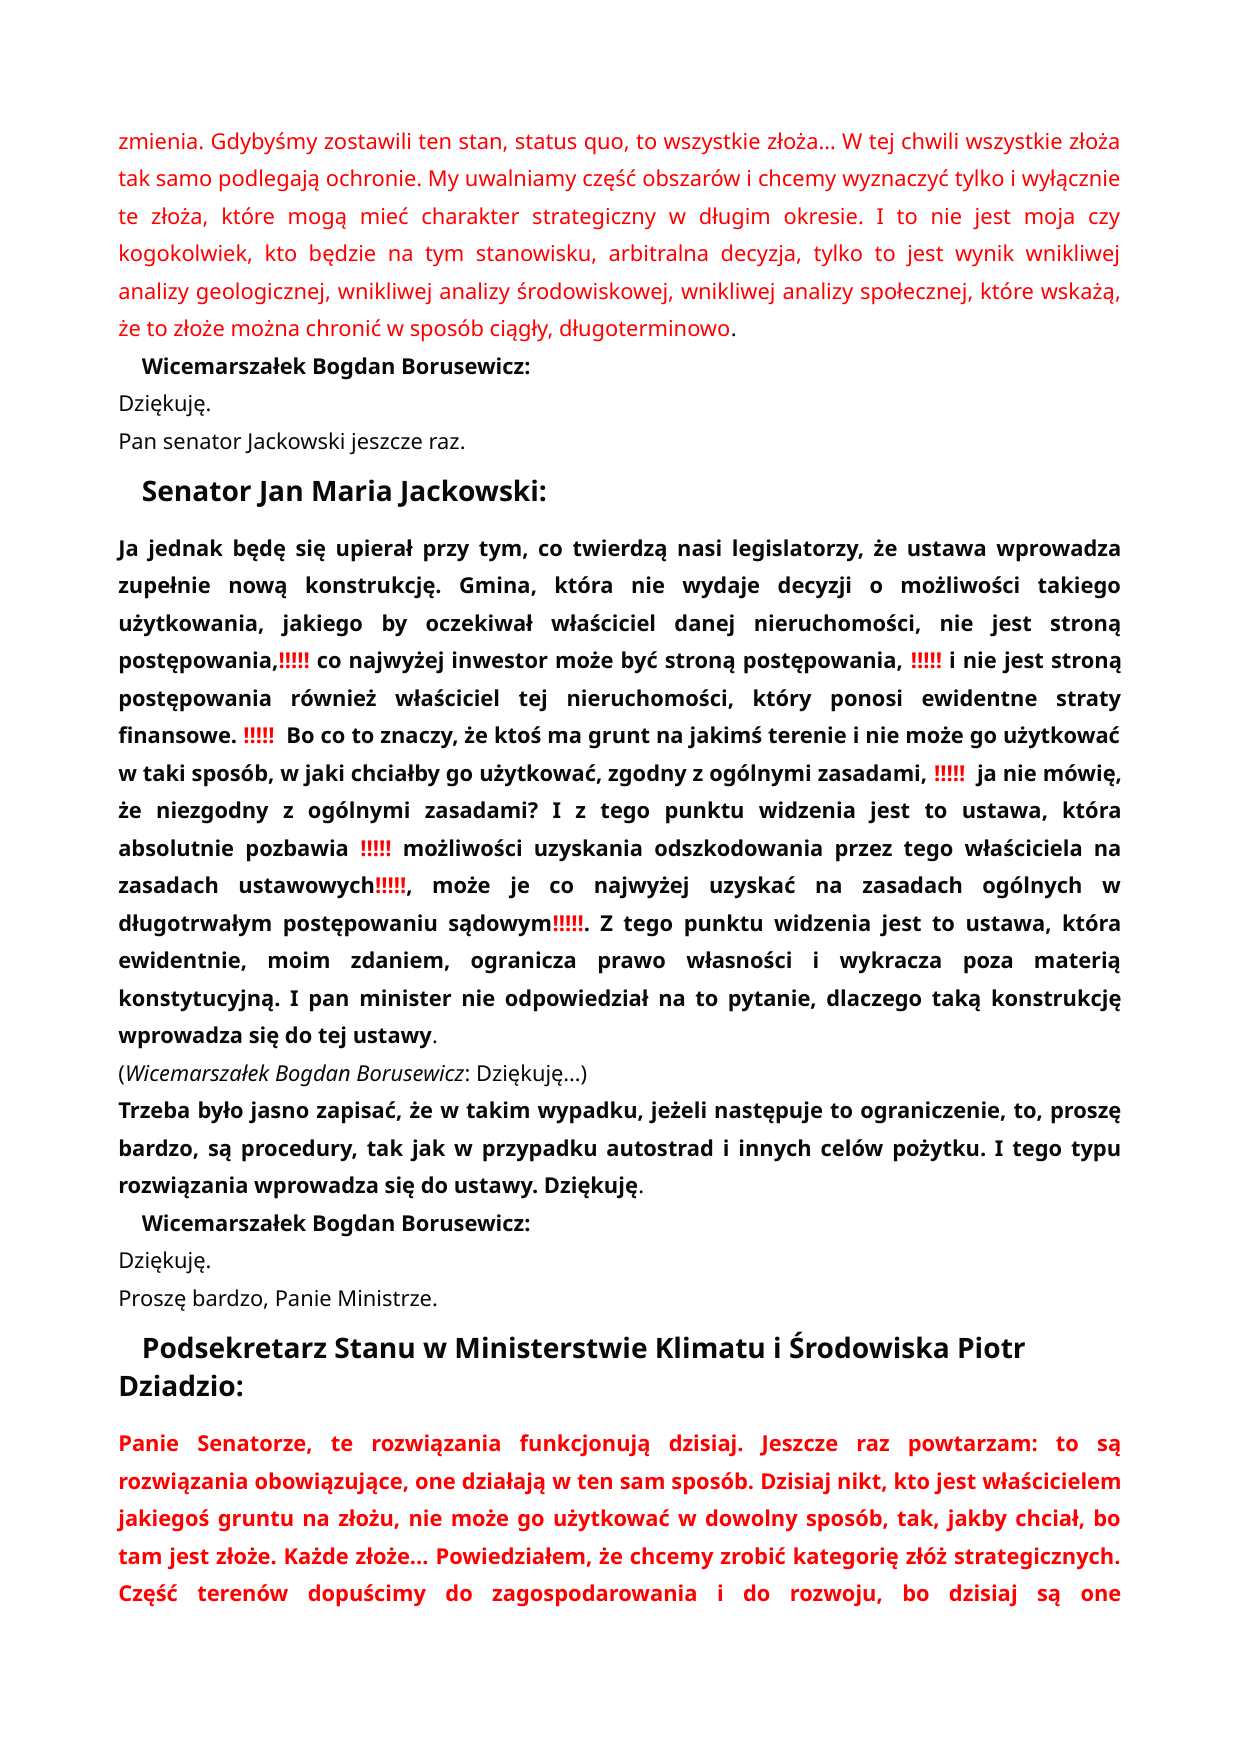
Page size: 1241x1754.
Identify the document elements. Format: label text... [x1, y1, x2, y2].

subtitle Podsekretarz Stanu w Ministerstwie Klimatu i Środowiska Piotr Dziadzio: [118, 1328, 1122, 1405]
text zmienia. Gdybyśmy zostawili ten stan, status quo, to wszystkie złoża… W tej chwili wszystkie złoża tak samo podlegają ochronie. My uwalniamy część obszarów i chcemy wyznaczyć tylko i wyłącznie te złoża, które mogą mieć charakter strategiczny w długim okresie. I to nie jest moja czy kogokolwiek, kto będzie na tym stanowisku, arbitralna decyzja, tylko to jest wynik wnikliwej analizy geologicznej, wnikliwej analizy środowiskowej, wnikliwej analizy społecznej, które wskażą, że to złoże można chronić w sposób ciągły, długoterminowo. [118, 118, 1122, 343]
text Wicemarszałek Bogdan Borusewicz: [118, 343, 1122, 381]
text Dziękuję. [118, 1238, 1122, 1275]
text Panie Senatorze, te rozwiązania funkcjonują dzisiaj. Jeszcze raz powtarzam: to są rozwiązania obowiązujące, one działają w ten sam sposób. Dzisiaj nikt, kto jest właścicielem jakiegoś gruntu na złożu, nie może go użytkować w dowolny sposób, tak, jakby chciał, bo tam jest złoże. Każde złoże… Powiedziałem, że chcemy zrobić kategorię złóż strategicznych. Część terenów dopuścimy do zagospodarowania i do rozwoju, bo dzisiaj są one [118, 1421, 1122, 1608]
text (Wicemarszałek Bogdan Borusewicz: Dziękuję…) [118, 1050, 1122, 1088]
subtitle Senator Jan Maria Jackowski: [118, 471, 1122, 509]
text Dziękuję. [118, 381, 1122, 418]
text Proszę bardzo, Panie Ministrze. [118, 1275, 1122, 1313]
text Ja jednak będę się upierał przy tym, co twierdzą nasi legislatorzy, że ustawa wprowadza zupełnie nową konstrukcję. Gmina, która nie wydaje decyzji o możliwości takiego użytkowania, jakiego by oczekiwał właściciel danej nieruchomości, nie jest stroną postępowania,!!!!! co najwyżej inwestor może być stroną postępowania, !!!!! i nie jest stroną postępowania również właściciel tej nieruchomości, który ponosi ewidentne straty finansowe. !!!!! Bo co to znaczy, że ktoś ma grunt na jakimś terenie i nie może go użytkować w taki sposób, w jaki chciałby go użytkować, zgodny z ogólnymi zasadami, !!!!! ja nie mówię, że niezgodny z ogólnymi zasadami? I z tego punktu widzenia jest to ustawa, która absolutnie pozbawia !!!!! możliwości uzyskania odszkodowania przez tego właściciela na zasadach ustawowych!!!!!, może je co najwyżej uzyskać na zasadach ogólnych w długotrwałym postępowaniu sądowym!!!!!. Z tego punktu widzenia jest to ustawa, która ewidentnie, moim zdaniem, ogranicza prawo własności i wykracza poza materią konstytucyjną. I pan minister nie odpowiedział na to pytanie, dlaczego taką konstrukcję wprowadza się do tej ustawy. [118, 525, 1122, 1050]
text Wicemarszałek Bogdan Borusewicz: [118, 1200, 1122, 1238]
text Trzeba było jasno zapisać, że w takim wypadku, jeżeli następuje to ograniczenie, to, proszę bardzo, są procedury, tak jak w przypadku autostrad i innych celów pożytku. I tego typu rozwiązania wprowadza się do ustawy. Dziękuję. [118, 1088, 1122, 1200]
text Pan senator Jackowski jeszcze raz. [118, 418, 1122, 456]
